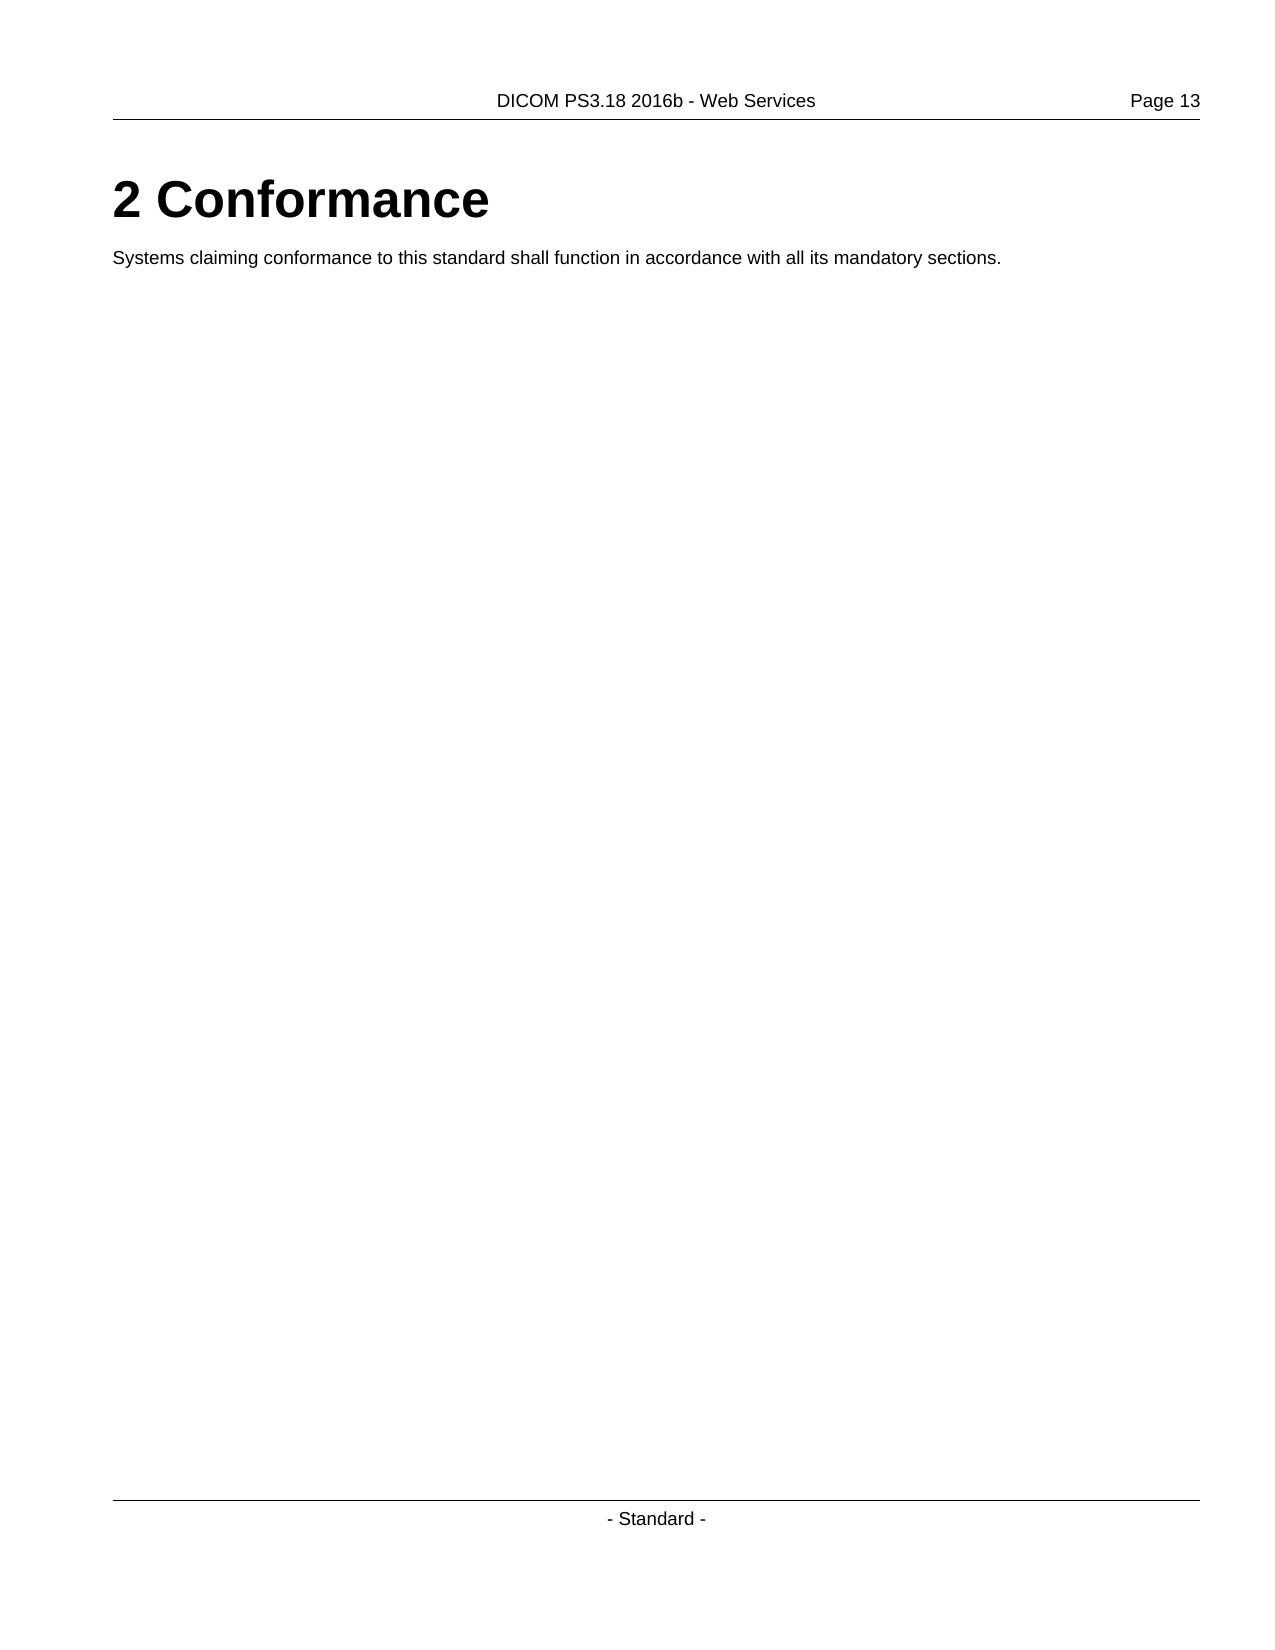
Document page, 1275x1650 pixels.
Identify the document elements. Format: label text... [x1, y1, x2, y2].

text 2 Conformance [112, 169, 1200, 228]
text Systems claiming conformance to this standard shall function in accordance with all its mandatory sections. [112, 247, 1200, 269]
